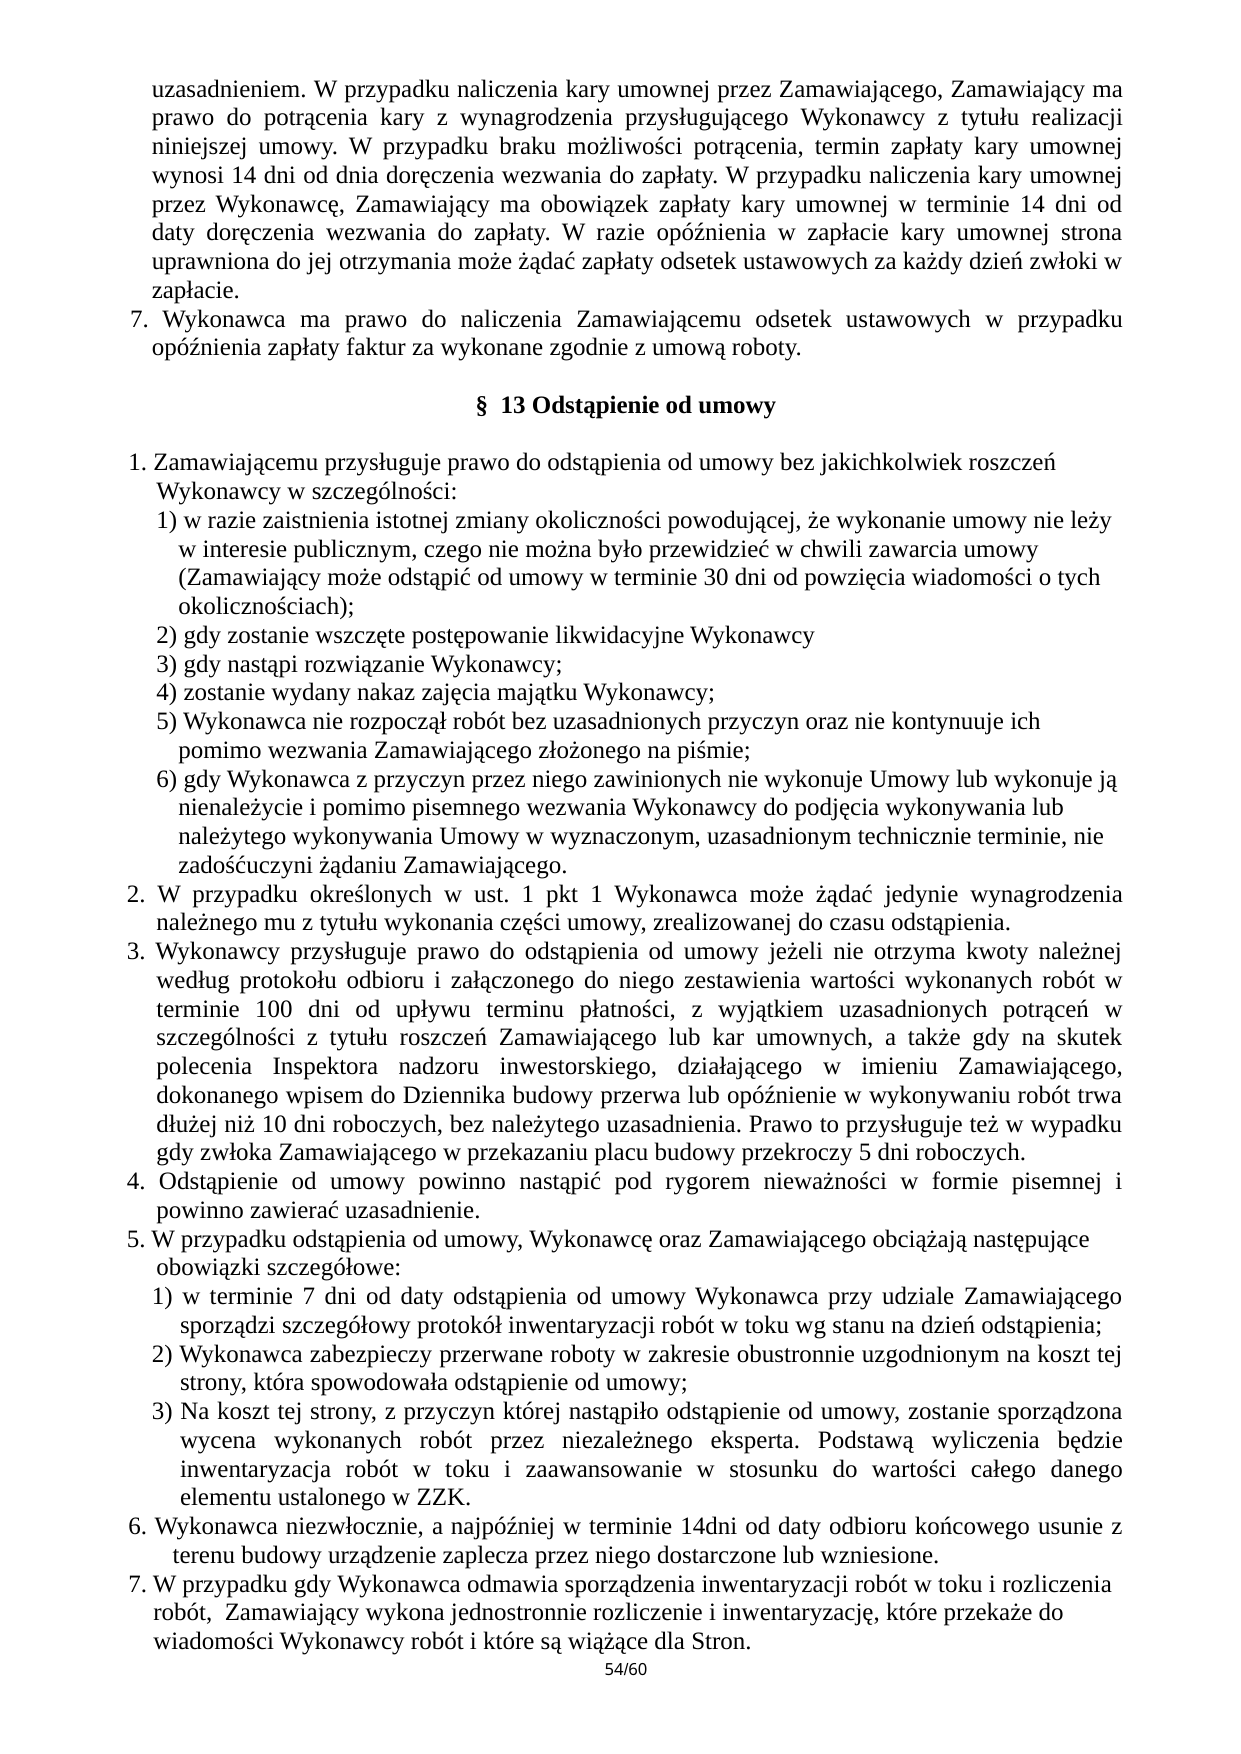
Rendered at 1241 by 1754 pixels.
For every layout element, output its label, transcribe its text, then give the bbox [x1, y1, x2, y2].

text 6. Wykonawca niezwłocznie, a najpóźniej w terminie 14dni od daty odbioru końcowego usunie z terenu budowy urządzenie zaplecza przez niego dostarczone lub wzniesione. [128, 1511, 1123, 1569]
text uzasadnieniem. W przypadku naliczenia kary umownej przez Zamawiającego, Zamawiający ma prawo do potrącenia kary z wynagrodzenia przysługującego Wykonawcy z tytułu realizacji niniejszej umowy. W przypadku braku możliwości potrącenia, termin zapłaty kary umownej wynosi 14 dni od dnia doręczenia wezwania do zapłaty. W przypadku naliczenia kary umownej przez Wykonawcę, Zamawiający ma obowiązek zapłaty kary umownej w terminie 14 dni od daty doręczenia wezwania do zapłaty. W razie opóźnienia w zapłacie kary umownej strona uprawniona do jej otrzymania może żądać zapłaty odsetek ustawowych za każdy dzień zwłoki w zapłacie. [130, 74, 1123, 304]
text 3. Wykonawcy przysługuje prawo do odstąpienia od umowy jeżeli nie otrzyma kwoty należnej według protokołu odbioru i załączonego do niego zestawienia wartości wykonanych robót w terminie 100 dni od upływu terminu płatności, z wyjątkiem uzasadnionych potrąceń w szczególności z tytułu roszczeń Zamawiającego lub kar umownych, a także gdy na skutek polecenia Inspektora nadzoru inwestorskiego, działającego w imieniu Zamawiającego, dokonanego wpisem do Dziennika budowy przerwa lub opóźnienie w wykonywaniu robót trwa dłużej niż 10 dni roboczych, bez należytego uzasadnienia. Prawo to przysługuje też w wypadku gdy zwłoka Zamawiającego w przekazaniu placu budowy przekroczy 5 dni roboczych. [127, 936, 1123, 1166]
text 2. W przypadku określonych w ust. 1 pkt 1 Wykonawca może żądać jedynie wynagrodzenia należnego mu z tytułu wykonania części umowy, zrealizowanej do czasu odstąpienia. [127, 879, 1123, 936]
text 1) w razie zaistnienia istotnej zmiany okoliczności powodującej, że wykonanie umowy nie leży w interesie publicznym, czego nie można było przewidzieć w chwili zawarcia umowy (Zamawiający może odstąpić od umowy w terminie 30 dni od powzięcia wiadomości o tych okolicznościach); [156, 505, 1123, 620]
text 3) Na koszt tej strony, z przyczyn której nastąpiło odstąpienie od umowy, zostanie sporządzona wycena wykonanych robót przez niezależnego eksperta. Podstawą wyliczenia będzie inwentaryzacja robót w toku i zaawansowanie w stosunku do wartości całego danego elementu ustalonego w ZZK. [152, 1396, 1123, 1511]
text 4) zostanie wydany nakaz zajęcia majątku Wykonawcy; [156, 677, 1123, 706]
text 2) Wykonawca zabezpieczy przerwane roboty w zakresie obustronnie uzgodnionym na koszt tej strony, która spowodowała odstąpienie od umowy; [152, 1339, 1123, 1396]
text 3) gdy nastąpi rozwiązanie Wykonawcy; [156, 649, 1123, 677]
text 2) gdy zostanie wszczęte postępowanie likwidacyjne Wykonawcy [156, 620, 1123, 649]
text 1. Zamawiającemu przysługuje prawo do odstąpienia od umowy bez jakichkolwiek roszczeń Wykonawcy w szczególności: [128, 447, 1123, 505]
text 6) gdy Wykonawca z przyczyn przez niego zawinionych nie wykonuje Umowy lub wykonuje ją nienależycie i pomimo pisemnego wezwania Wykonawcy do podjęcia wykonywania lub należytego wykonywania Umowy w wyznaczonym, uzasadnionym technicznie terminie, nie zadośćuczyni żądaniu Zamawiającego. [156, 764, 1123, 879]
text 1) w terminie 7 dni od daty odstąpienia od umowy Wykonawca przy udziale Zamawiającego sporządzi szczegółowy protokół inwentaryzacji robót w toku wg stanu na dzień odstąpienia; [152, 1281, 1123, 1339]
text 5. W przypadku odstąpienia od umowy, Wykonawcę oraz Zamawiającego obciążają następujące obowiązki szczegółowe: [127, 1224, 1123, 1281]
text 7. Wykonawca ma prawo do naliczenia Zamawiającemu odsetek ustawowych w przypadku opóźnienia zapłaty faktur za wykonane zgodnie z umową roboty. [130, 304, 1123, 361]
text 4. Odstąpienie od umowy powinno nastąpić pod rygorem nieważności w formie pisemnej i powinno zawierać uzasadnienie. [127, 1166, 1123, 1224]
text 7. W przypadku gdy Wykonawca odmawia sporządzenia inwentaryzacji robót w toku i rozliczenia robót, Zamawiający wykona jednostronnie rozliczenie i inwentaryzację, które przekaże do wiadomości Wykonawcy robót i które są wiążące dla Stron. [128, 1569, 1123, 1655]
text § 13 Odstąpienie od umowy [128, 390, 1123, 419]
text 5) Wykonawca nie rozpoczął robót bez uzasadnionych przyczyn oraz nie kontynuuje ich pomimo wezwania Zamawiającego złożonego na piśmie; [156, 706, 1123, 764]
